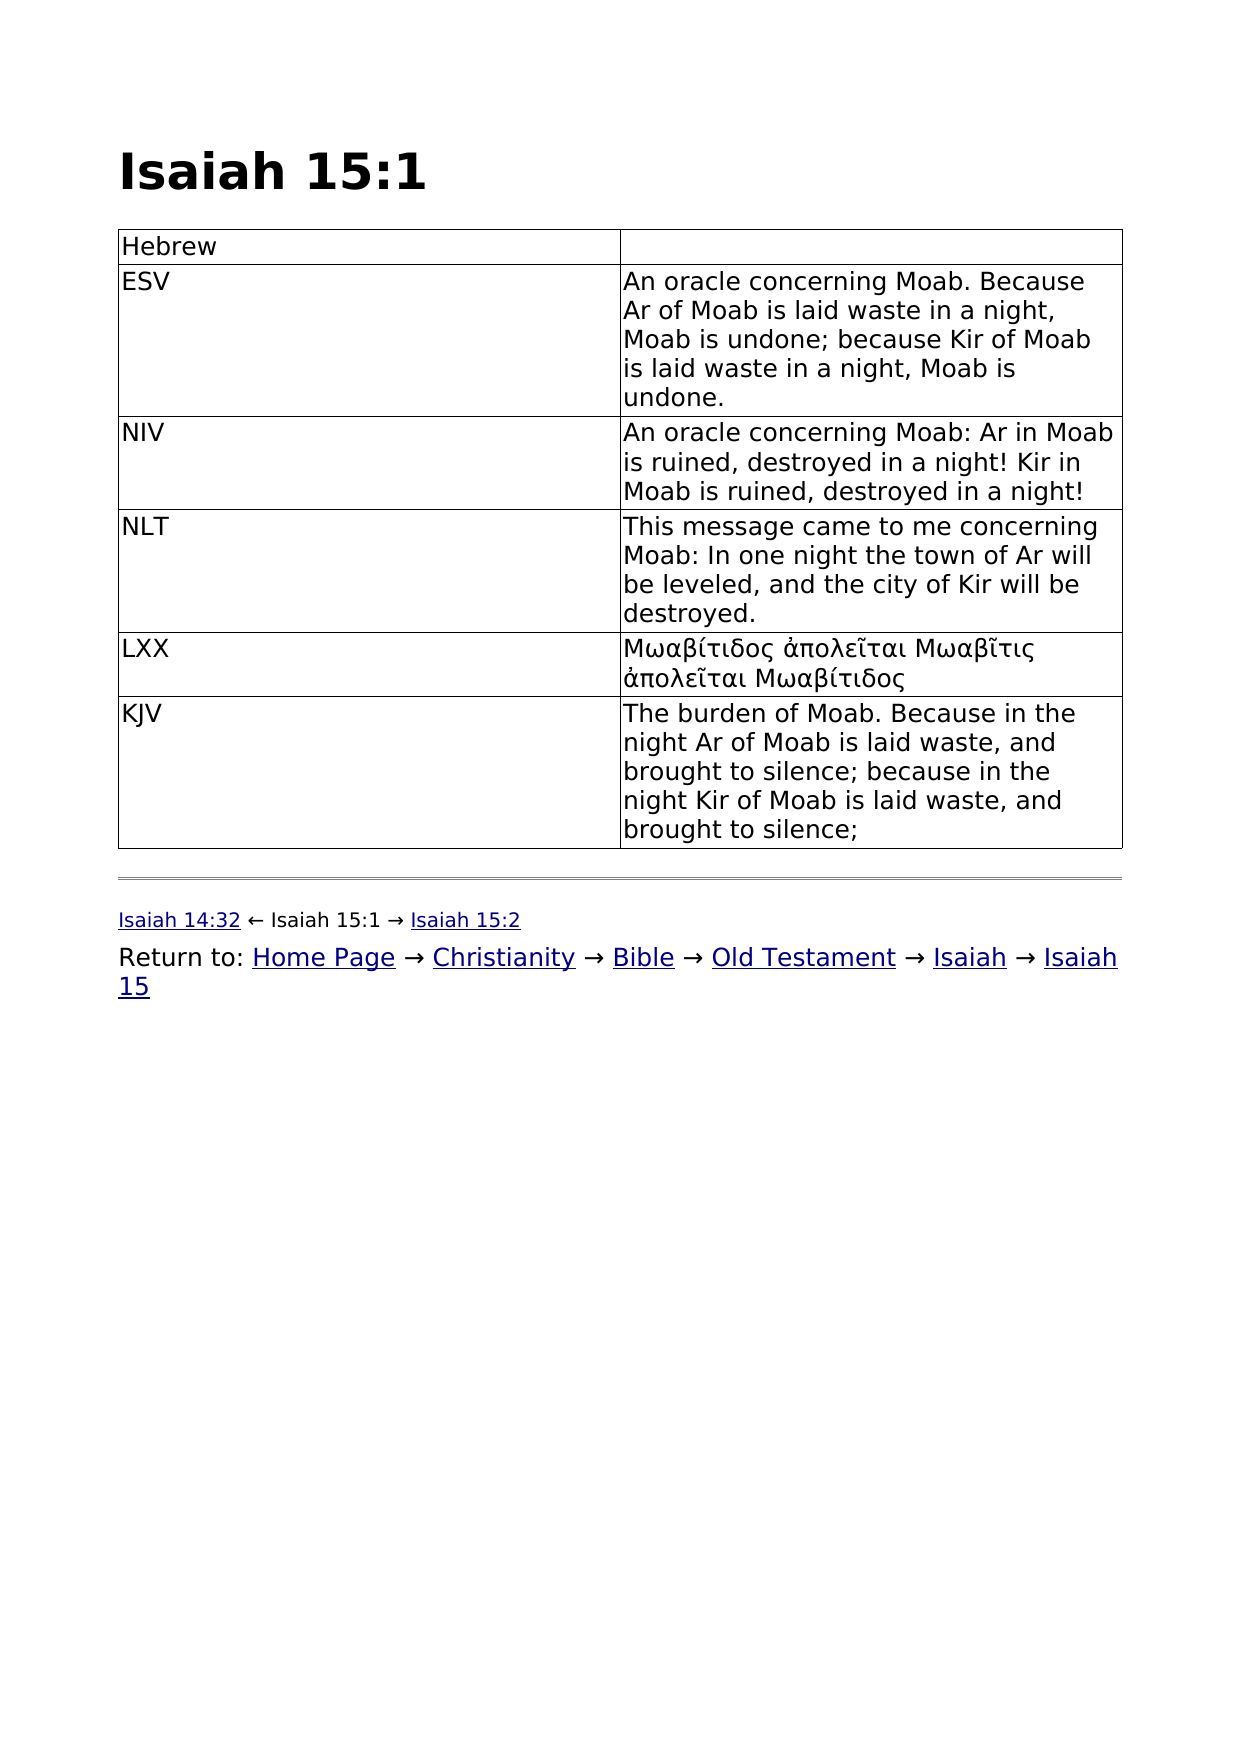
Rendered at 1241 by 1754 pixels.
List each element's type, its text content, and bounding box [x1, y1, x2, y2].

table_cell ESV [119, 265, 620, 416]
table_cell Μωαβίτιδος ἀπολεῖται Μωαβῖτις ἀπολεῖται Μωαβίτιδος [621, 633, 1122, 696]
table_cell LXX [119, 633, 620, 696]
table_header Hebrew [119, 230, 620, 264]
table_cell KJV [119, 697, 620, 848]
subtitle Isaiah 15:1 [118, 143, 1122, 201]
text Return to: Home Page → Christianity → Bible → Old Testament → Isaiah → Isaiah 15 [118, 943, 1122, 1001]
table_cell This message came to me concerning Moab: In one night the town of Ar will be leveled, and the city of Kir will be destroyed. [621, 510, 1122, 632]
table_cell NLT [119, 510, 620, 632]
table_cell An oracle concerning Moab. Because Ar of Moab is laid waste in a night, Moab is undone; because Kir of Moab is laid waste in a night, Moab is undone. [621, 265, 1122, 416]
table_cell NIV [119, 417, 620, 509]
text Isaiah 14:32 ← Isaiah 15:1 → Isaiah 15:2 [118, 909, 1122, 943]
table_header [621, 230, 1122, 264]
table_cell The burden of Moab. Because in the night Ar of Moab is laid waste, and brought to silence; because in the night Kir of Moab is laid waste, and brought to silence; [621, 697, 1122, 848]
table_cell An oracle concerning Moab: Ar in Moab is ruined, destroyed in a night! Kir in Moab is ruined, destroyed in a night! [621, 417, 1122, 509]
